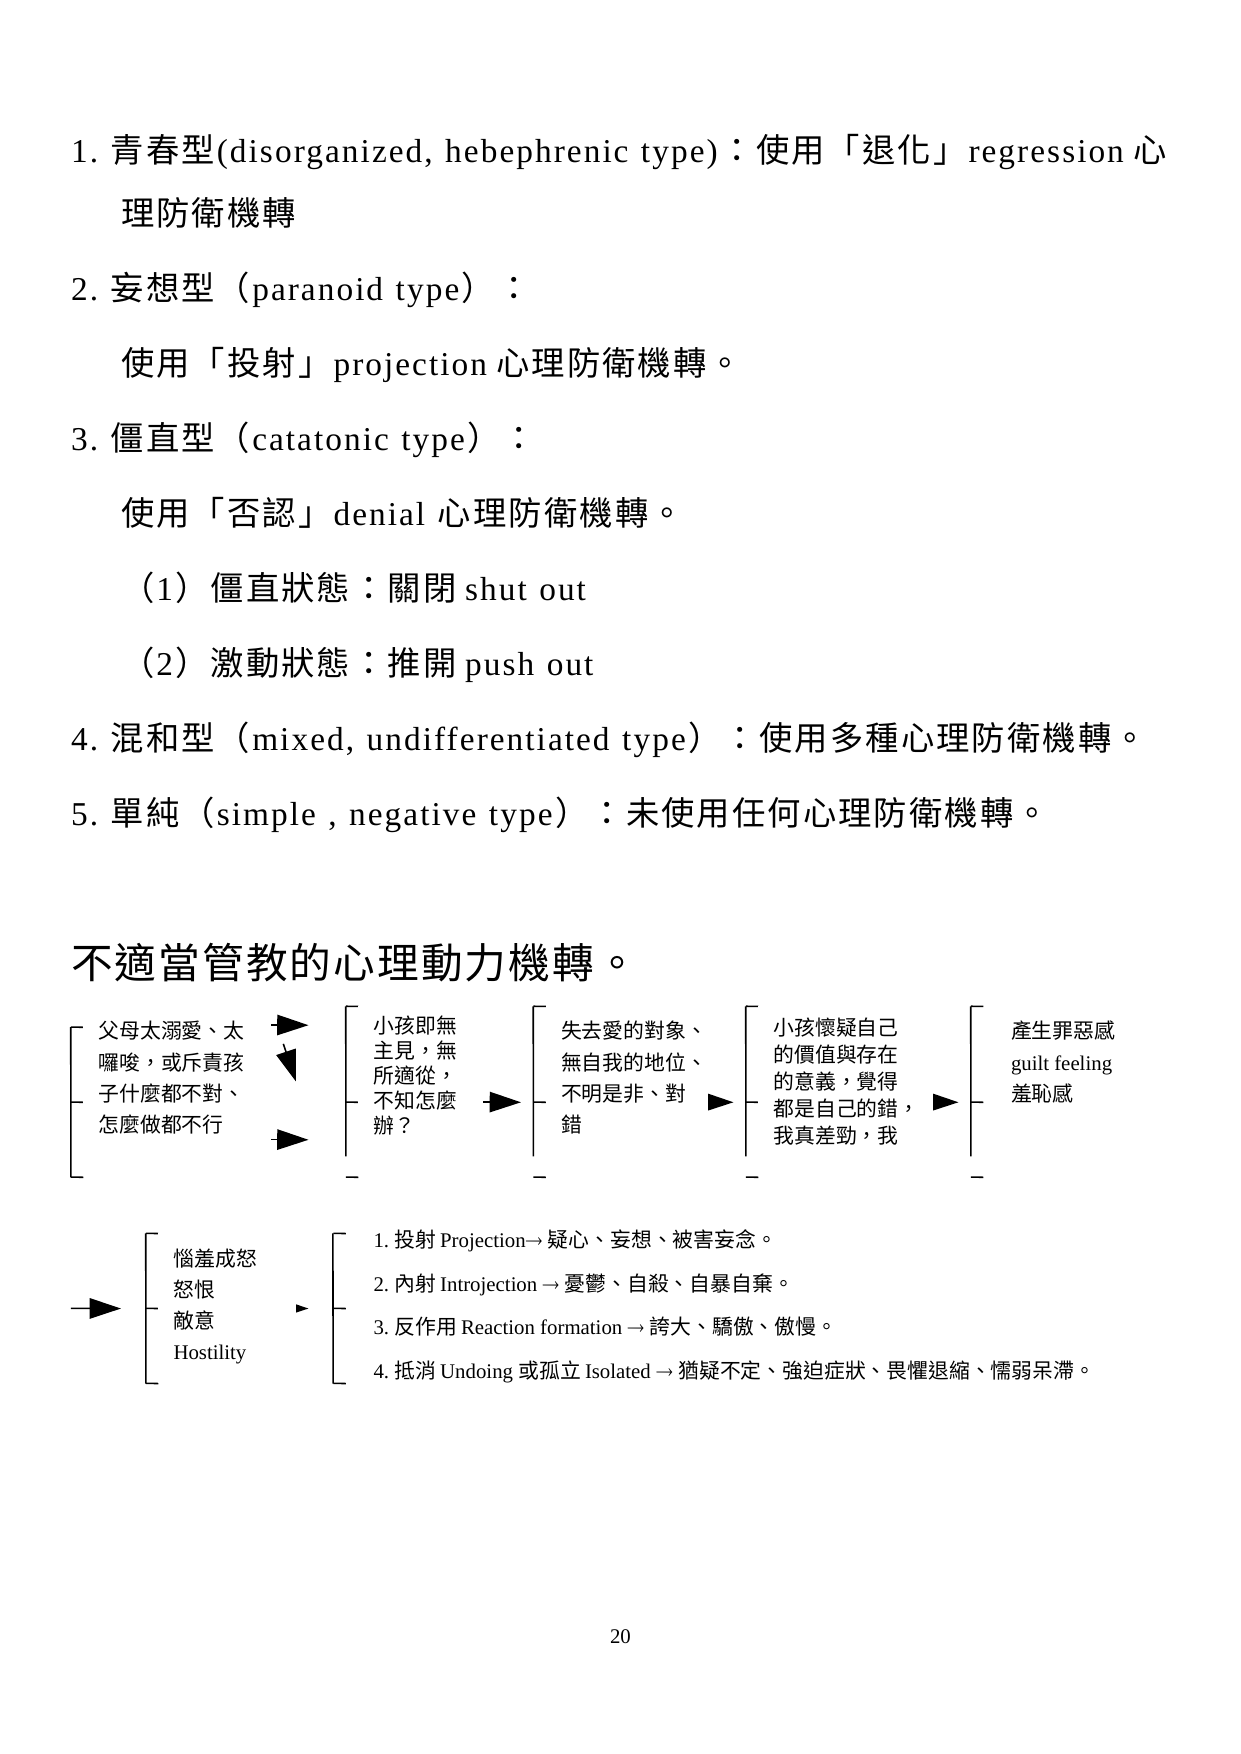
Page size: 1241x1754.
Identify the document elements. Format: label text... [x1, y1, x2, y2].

text （1）僵直狀態：關閉shut out [71, 544, 1169, 606]
text 1. 投射Projection 疑心、妄想、被害妄念。 [373, 1222, 1143, 1253]
text 1. 青春型(disorganized, hebephrenic type)：使用「退化」regression心理防衛機轉 [71, 106, 1169, 231]
text 產生罪惡感guilt feeling [1011, 1014, 1118, 1076]
text [358, 1006, 483, 1156]
text 失去愛的對象、無自我的地位、不明是非、對錯 [561, 1014, 693, 1139]
text 4. 抵消Undoing 或孤立Isolated  猶疑不定、強迫症狀、畏懼退縮、懦弱呆滯。 [373, 1353, 1143, 1385]
text 父母太溺愛、太囉唆，或斥責孩子什麼都不對、怎麼做都不行 [98, 1014, 256, 1139]
text 小孩即無主見，無所適從，不知怎麼辦？ [373, 1014, 468, 1139]
text 2. 內射Introjection  憂鬱、自殺、自暴自棄。 [373, 1266, 1143, 1297]
text 惱羞成怒 [173, 1241, 281, 1272]
text 3. 僵直型（catatonic type）： [71, 394, 1169, 456]
text 羞恥感 [1011, 1076, 1118, 1108]
text [758, 1006, 933, 1156]
text 敵意Hostility [173, 1303, 281, 1366]
text 4. 混和型（mixed, undifferentiated type）：使用多種心理防衛機轉。 [71, 694, 1169, 756]
text （2）激動狀態：推開push out [71, 619, 1169, 681]
text 3. 反作用Reaction formation  誇大、驕傲、傲慢。 [373, 1310, 1143, 1341]
text 不適當管教的心理動力機轉。 [71, 919, 1169, 981]
text [546, 1006, 708, 1156]
text 怒恨 [173, 1272, 281, 1303]
text 5. 單純（simple , negative type）：未使用任何心理防衛機轉。 [71, 769, 1169, 831]
text 使用「投射」projection心理防衛機轉。 [71, 319, 1169, 381]
text 使用「否認」denial 心理防衛機轉。 [71, 469, 1169, 531]
text 2. 妄想型（paranoid type）： [71, 244, 1169, 306]
text [83, 1006, 271, 1156]
text [996, 1006, 1133, 1156]
text 小孩懷疑自己的價值與存在的意義，覺得都是自己的錯，我真差勁，我太無能。 [773, 1014, 918, 1149]
